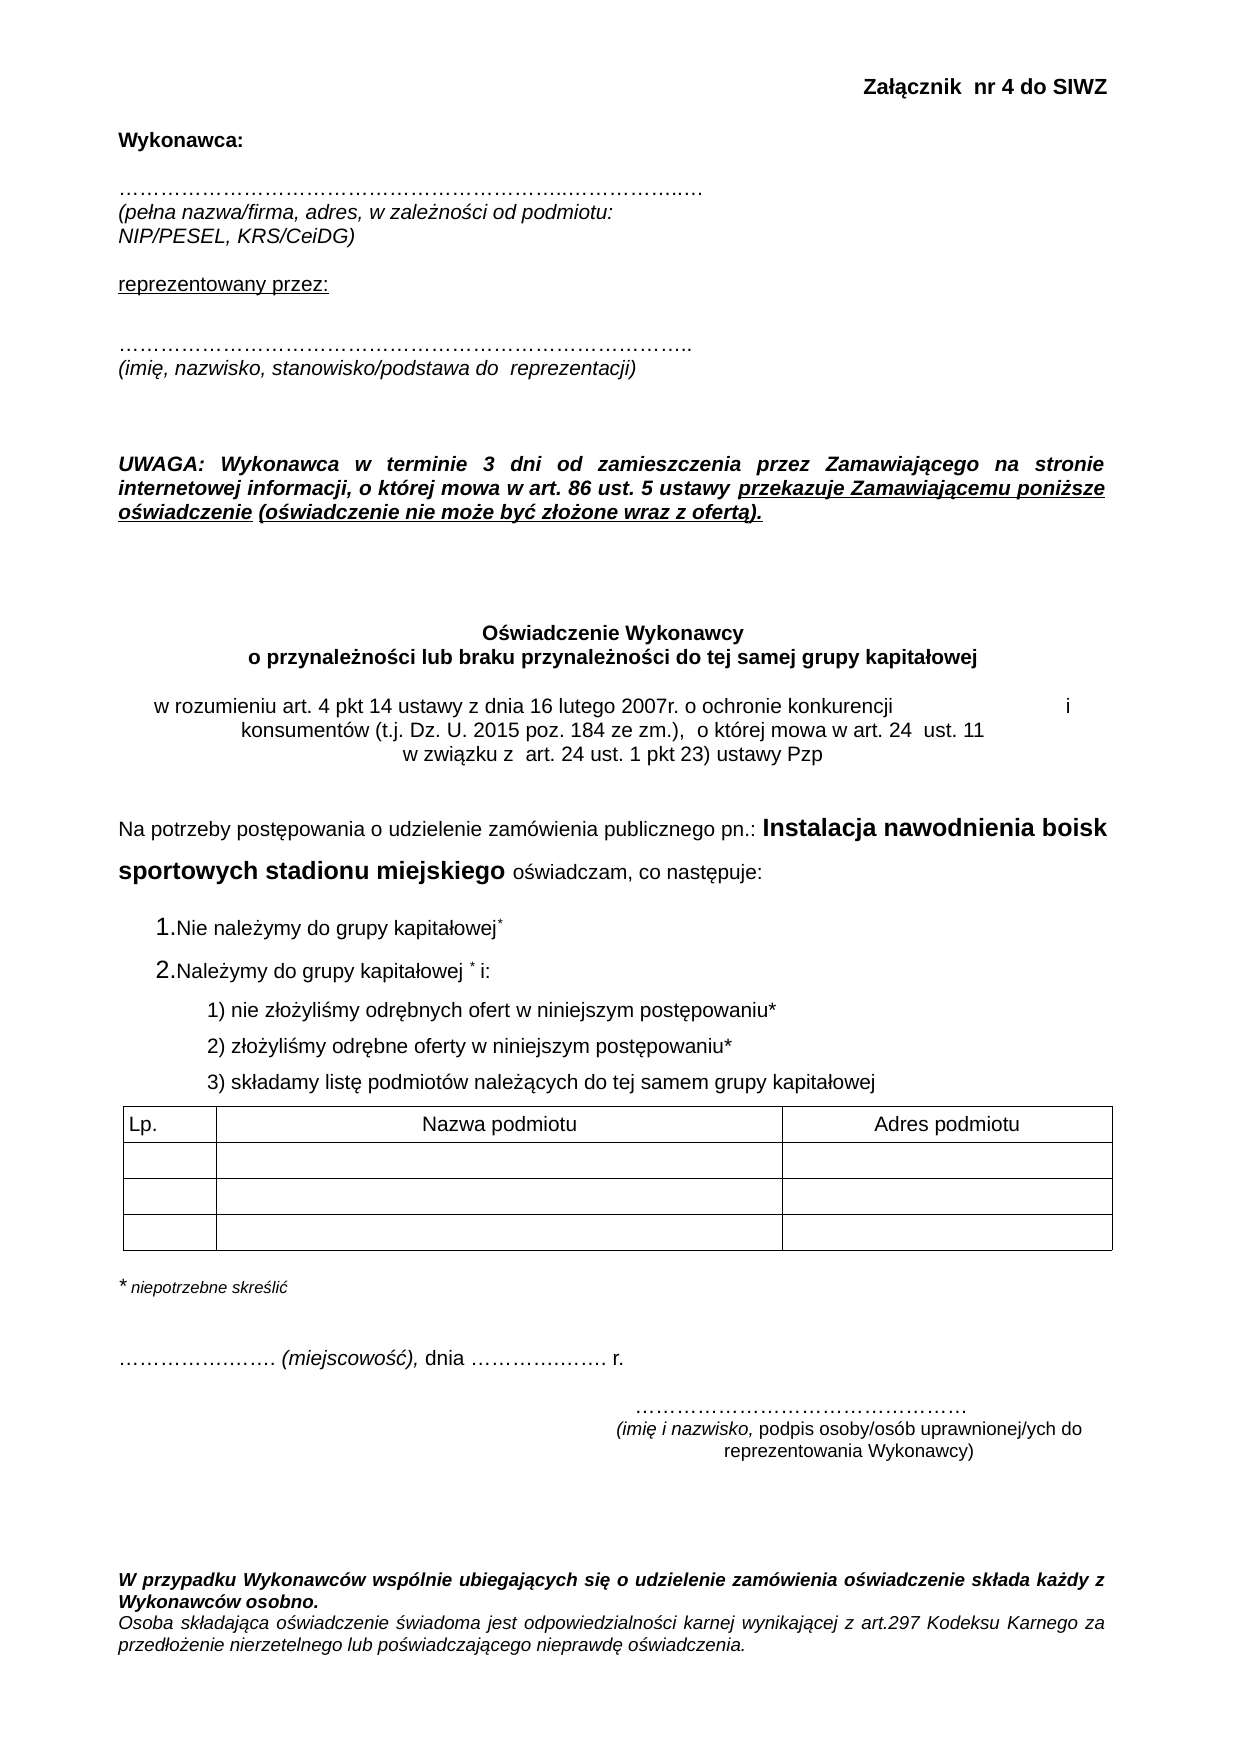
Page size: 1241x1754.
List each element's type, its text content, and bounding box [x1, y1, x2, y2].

table_cell [783, 1143, 1112, 1178]
table_cell [124, 1215, 216, 1250]
list Nie należymy do grupy kapitałowej* [155, 912, 1107, 941]
table_header Lp. [124, 1107, 216, 1142]
text (imię i nazwisko, podpis osoby/osób uprawnionej/ych do reprezentowania Wykonawcy) [591, 1418, 1107, 1461]
text ………………………………………………………..……………..… [118, 176, 709, 200]
table_header Adres podmiotu [783, 1107, 1112, 1142]
text UWAGA: Wykonawca w terminie 3 dni od zamieszczenia przez Zamawiającego na stronie internetowej informacji, o której mowa w art. 86 ust. 5 ustawy przekazuje Zamawiającemu poniższe oświadczenie (oświadczenie nie może być złożone wraz z ofertą). [118, 452, 1107, 524]
text Na potrzeby postępowania o udzielenie zamówienia publicznego pn.: Instalacja nawodnienia boisk sportowych stadionu miejskiego oświadczam, co następuje: [118, 813, 1107, 885]
text o przynależności lub braku przynależności do tej samej grupy kapitałowej [118, 644, 1108, 668]
text reprezentowany przez: [118, 272, 1107, 296]
text Oświadczenie Wykonawcy [118, 621, 1108, 644]
text ………………………………………… [634, 1394, 1107, 1418]
text (imię, nazwisko, stanowisko/podstawa do reprezentacji) [118, 356, 649, 380]
table_cell [124, 1143, 216, 1178]
table_cell [783, 1215, 1112, 1250]
table_cell [217, 1215, 782, 1250]
text W przypadku Wykonawców wspólnie ubiegających się o udzielenie zamówienia oświadczenie składa każdy z Wykonawców osobno. [118, 1569, 1107, 1612]
table_cell [217, 1143, 782, 1178]
text Załącznik nr 4 do SIWZ [118, 74, 1107, 99]
text Wykonawca: [118, 128, 1107, 152]
table_cell [124, 1179, 216, 1214]
text 1) nie złożyliśmy odrębnych ofert w niniejszym postępowaniu* [207, 998, 1107, 1022]
text * niepotrzebne skreślić [118, 1274, 1107, 1298]
table_header Nazwa podmiotu [217, 1107, 782, 1142]
text ……………………………………………………………………….. [118, 332, 709, 356]
table_cell [217, 1179, 782, 1214]
text (pełna nazwa/firma, adres, w zależności od podmiotu: NIP/PESEL, KRS/CeiDG) [118, 200, 709, 248]
text 3) składamy listę podmiotów należących do tej samem grupy kapitałowej [207, 1070, 1107, 1094]
text …………….……. (miejscowość), dnia ………….……. r. [118, 1346, 1107, 1370]
table_cell [783, 1179, 1112, 1214]
list Należymy do grupy kapitałowej * i: [155, 955, 1107, 984]
text w rozumieniu art. 4 pkt 14 ustawy z dnia 16 lutego 2007r. o ochronie konkurencji i konsumentów (t.j. Dz. U. 2015 poz. 184 ze zm.), o której mowa w art. 24 ust. 11 w związku z art. 24 ust. 1 pkt 23) ustawy Pzp [118, 693, 1107, 765]
text Osoba składająca oświadczenie świadoma jest odpowiedzialności karnej wynikającej z art.297 Kodeksu Karnego za przedłożenie nierzetelnego lub poświadczającego nieprawdę oświadczenia. [118, 1612, 1107, 1655]
text 2) złożyliśmy odrębne oferty w niniejszym postępowaniu* [207, 1034, 1107, 1058]
